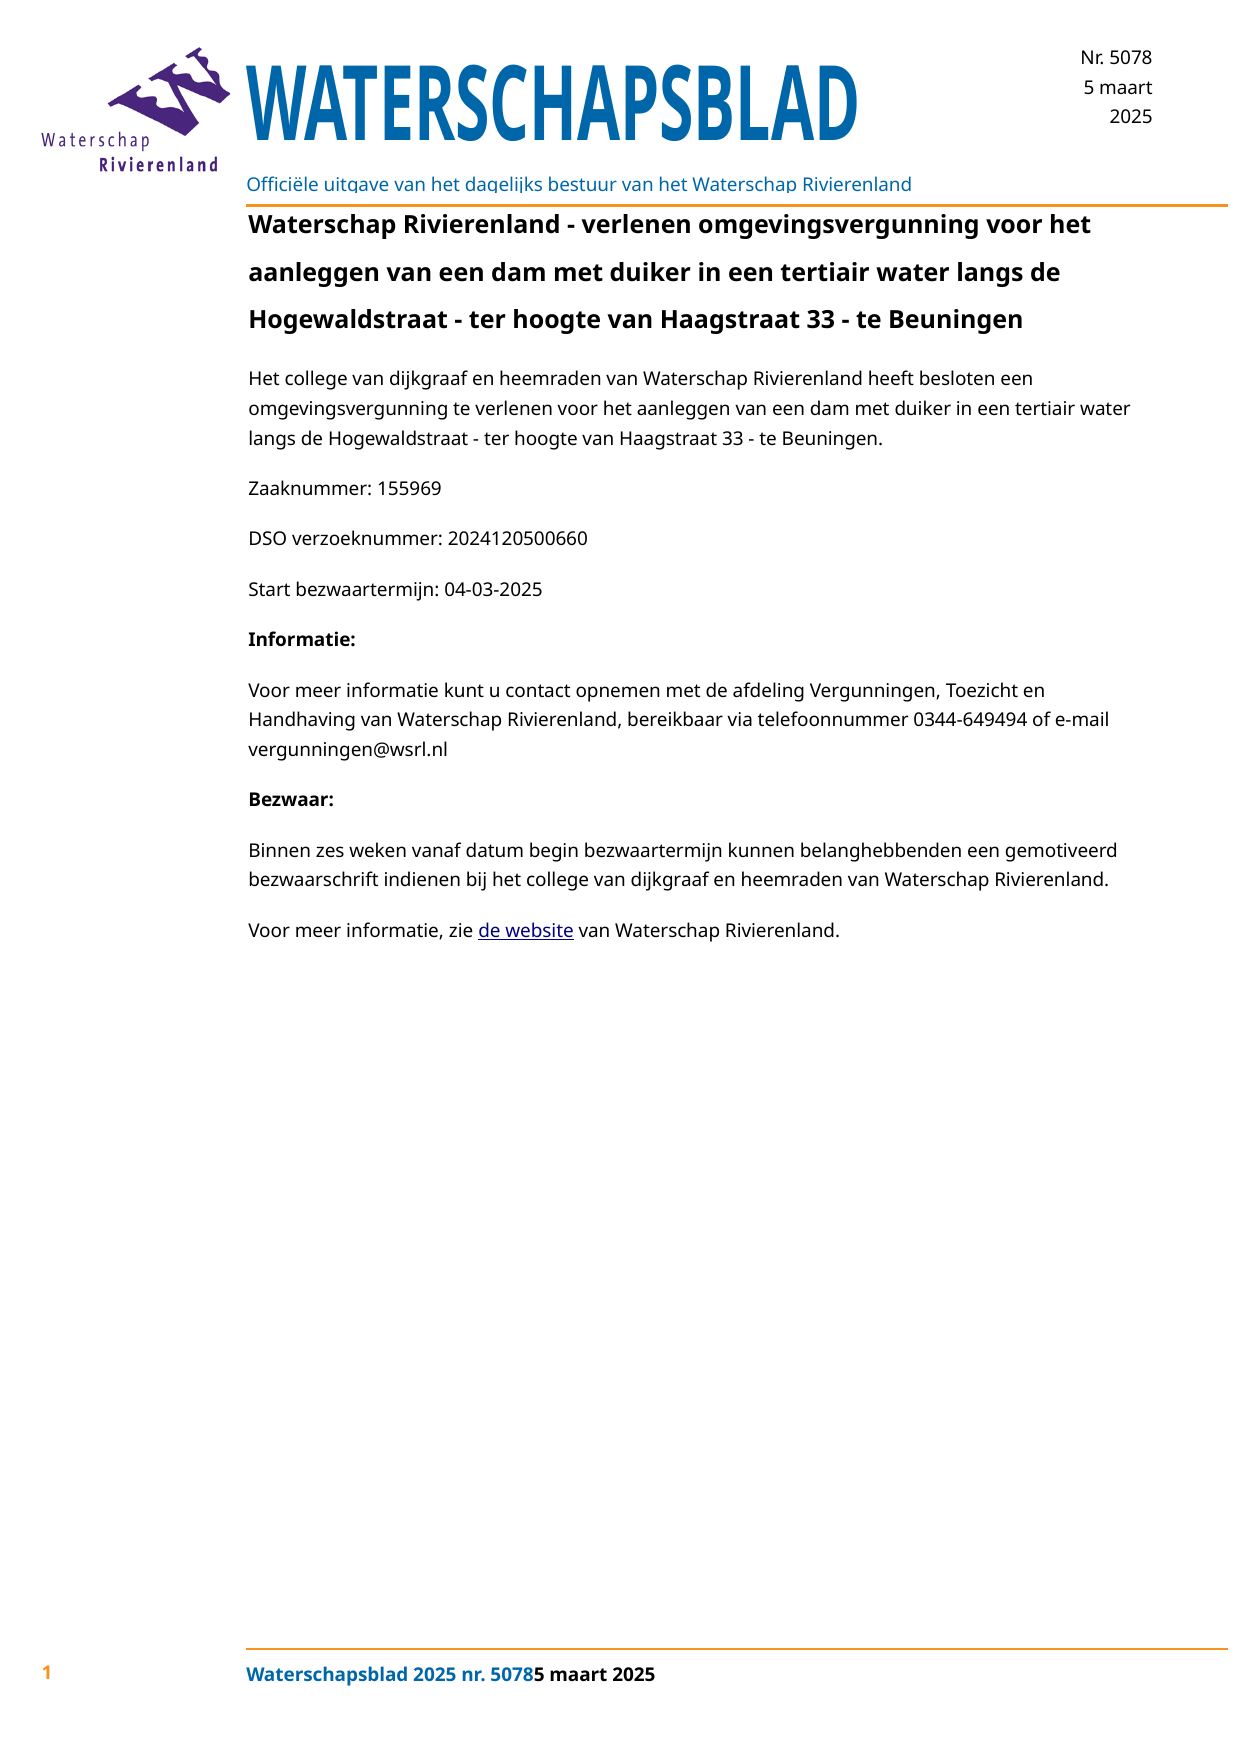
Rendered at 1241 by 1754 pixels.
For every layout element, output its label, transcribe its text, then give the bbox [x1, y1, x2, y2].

text Binnen zes weken vanaf datum begin bezwaartermijn kunnen belanghebbenden een gemotiveerd bezwaarschrift indienen bij het college van dijkgraaf en heemraden van Waterschap Rivierenland. [248, 837, 1152, 892]
text Voor meer informatie kunt u contact opnemen met de afdeling Vergunningen, Toezicht en Handhaving van Waterschap Rivierenland, bereikbaar via telefoonnummer 0344-649494 of e-mail vergunningen@wsrl.nl [248, 677, 1152, 762]
picture [41, 47, 231, 172]
text Bezwaar: [248, 786, 1152, 812]
text Zaaknummer: 155969 [248, 475, 1152, 501]
text Waterschap Rivierenland - verlenen omgevingsvergunning voor het aanleggen van een dam met duiker in een tertiair water langs de Hogewaldstraat - ter hoogte van Haagstraat 33 - te Beuningen [248, 207, 1152, 336]
text Voor meer informatie, zie de website van Waterschap Rivierenland. [248, 917, 1152, 942]
text DSO verzoeknummer: 2024120500660 [248, 526, 1152, 551]
text Start bezwaartermijn: 04-03-2025 [248, 576, 1152, 602]
text Informatie: [248, 626, 1152, 652]
text Het college van dijkgraaf en heemraden van Waterschap Rivierenland heeft besloten een omgevingsvergunning te verlenen voor het aanleggen van een dam met duiker in een tertiair water langs de Hogewaldstraat - ter hoogte van Haagstraat 33 - te Beuningen. [248, 366, 1152, 450]
